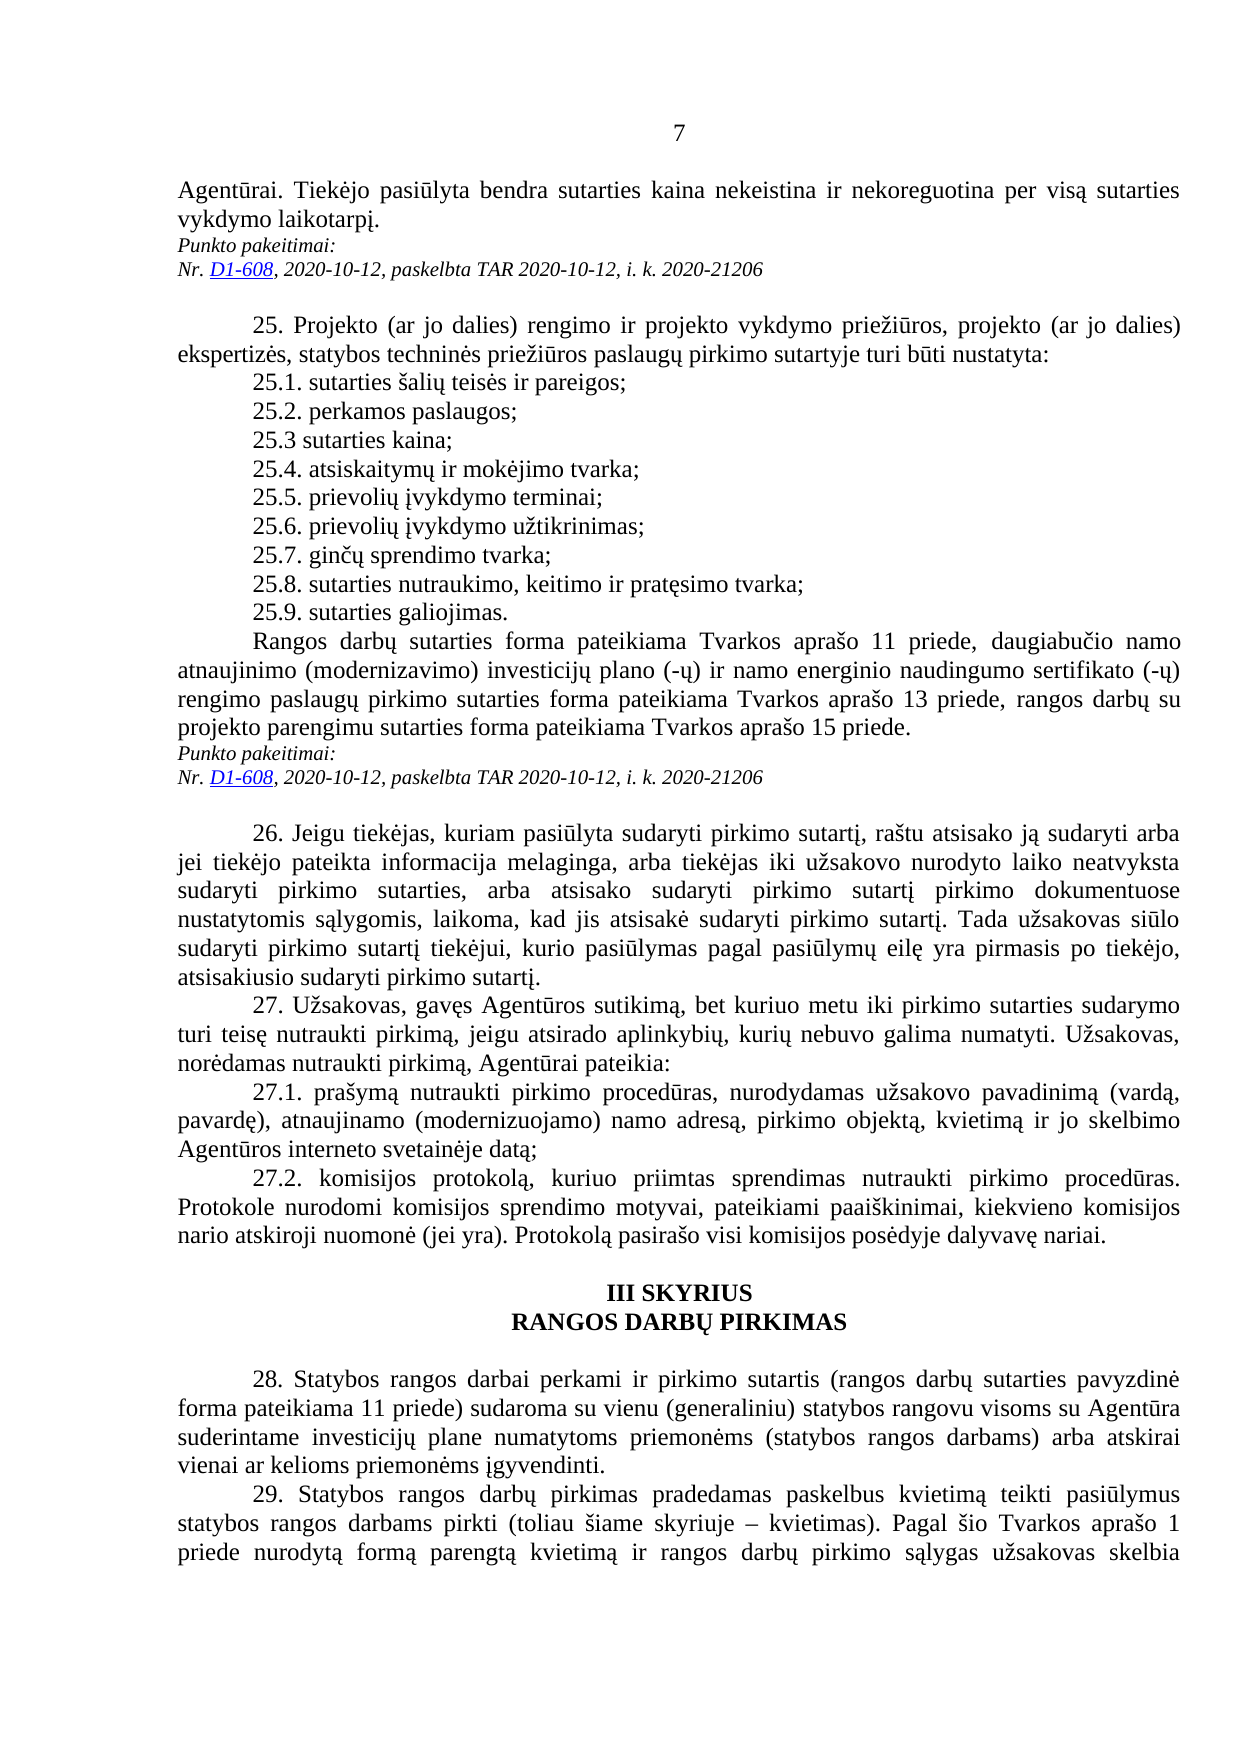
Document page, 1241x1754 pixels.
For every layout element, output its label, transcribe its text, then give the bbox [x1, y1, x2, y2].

text 25.2. perkamos paslaugos; [177, 396, 1181, 425]
text III SKYRIUS [177, 1278, 1181, 1307]
text 29. Statybos rangos darbų pirkimas pradedamas paskelbus kvietimą teikti pasiūlymus statybos rangos darbams pirkti (toliau šiame skyriuje – kvietimas). Pagal šio Tvarkos aprašo 1 priede nurodytą formą parengtą kvietimą ir rangos darbų pirkimo sąlygas užsakovas skelbia [177, 1479, 1181, 1566]
text Rangos darbų sutarties forma pateikiama Tvarkos aprašo 11 priede, daugiabučio namo atnaujinimo (modernizavimo) investicijų plano (-ų) ir namo energinio naudingumo sertifikato (-ų) rengimo paslaugų pirkimo sutarties forma pateikiama Tvarkos aprašo 13 priede, rangos darbų su projekto parengimu sutarties forma pateikiama Tvarkos aprašo 15 priede. [177, 626, 1181, 741]
text 25.1. sutarties šalių teisės ir pareigos; [177, 367, 1181, 396]
text 27. Užsakovas, gavęs Agentūros sutikimą, bet kuriuo metu iki pirkimo sutarties sudarymo turi teisę nutraukti pirkimą, jeigu atsirado aplinkybių, kurių nebuvo galima numatyti. Užsakovas, norėdamas nutraukti pirkimą, Agentūrai pateikia: [177, 991, 1181, 1077]
text Nr. D1-608, 2020-10-12, paskelbta TAR 2020-10-12, i. k. 2020-21206 [177, 765, 1181, 789]
text 25.4. atsiskaitymų ir mokėjimo tvarka; [177, 454, 1181, 482]
text 26. Jeigu tiekėjas, kuriam pasiūlyta sudaryti pirkimo sutartį, raštu atsisako ją sudaryti arba jei tiekėjo pateikta informacija melaginga, arba tiekėjas iki užsakovo nurodyto laiko neatvyksta sudaryti pirkimo sutarties, arba atsisako sudaryti pirkimo sutartį pirkimo dokumentuose nustatytomis sąlygomis, laikoma, kad jis atsisakė sudaryti pirkimo sutartį. Tada užsakovas siūlo sudaryti pirkimo sutartį tiekėjui, kurio pasiūlymas pagal pasiūlymų eilę yra pirmasis po tiekėjo, atsisakiusio sudaryti pirkimo sutartį. [177, 818, 1181, 991]
text 28. Statybos rangos darbai perkami ir pirkimo sutartis (rangos darbų sutarties pavyzdinė forma pateikiama 11 priede) sudaroma su vienu (generaliniu) statybos rangovu visoms su Agentūra suderintame investicijų plane numatytoms priemonėms (statybos rangos darbams) arba atskirai vienai ar kelioms priemonėms įgyvendinti. [177, 1364, 1181, 1479]
text 25.6. prievolių įvykdymo užtikrinimas; [177, 511, 1181, 540]
text 25.7. ginčų sprendimo tvarka; [177, 540, 1181, 569]
text 25. Projekto (ar jo dalies) rengimo ir projekto vykdymo priežiūros, projekto (ar jo dalies) ekspertizės, statybos techninės priežiūros paslaugų pirkimo sutartyje turi būti nustatyta: [177, 310, 1181, 367]
text Nr. D1-608, 2020-10-12, paskelbta TAR 2020-10-12, i. k. 2020-21206 [177, 257, 1181, 281]
text Punkto pakeitimai: [177, 741, 1181, 765]
text 25.8. sutarties nutraukimo, keitimo ir pratęsimo tvarka; [177, 569, 1181, 597]
text Punkto pakeitimai: [177, 233, 1181, 257]
text RANGOS DARBŲ PIRKIMAS [177, 1307, 1181, 1336]
text 25.5. prievolių įvykdymo terminai; [177, 482, 1181, 511]
text 27.2. komisijos protokolą, kuriuo priimtas sprendimas nutraukti pirkimo procedūras. Protokole nurodomi komisijos sprendimo motyvai, pateikiami paaiškinimai, kiekvieno komisijos nario atskiroji nuomonė (jei yra). Protokolą pasirašo visi komisijos posėdyje dalyvavę nariai. [177, 1163, 1181, 1249]
text 25.3 sutarties kaina; [177, 425, 1181, 454]
text Agentūrai. Tiekėjo pasiūlyta bendra sutarties kaina nekeistina ir nekoreguotina per visą sutarties vykdymo laikotarpį. [177, 176, 1181, 233]
text 27.1. prašymą nutraukti pirkimo procedūras, nurodydamas užsakovo pavadinimą (vardą, pavardę), atnaujinamo (modernizuojamo) namo adresą, pirkimo objektą, kvietimą ir jo skelbimo Agentūros interneto svetainėje datą; [177, 1077, 1181, 1163]
text 25.9. sutarties galiojimas. [177, 597, 1181, 626]
